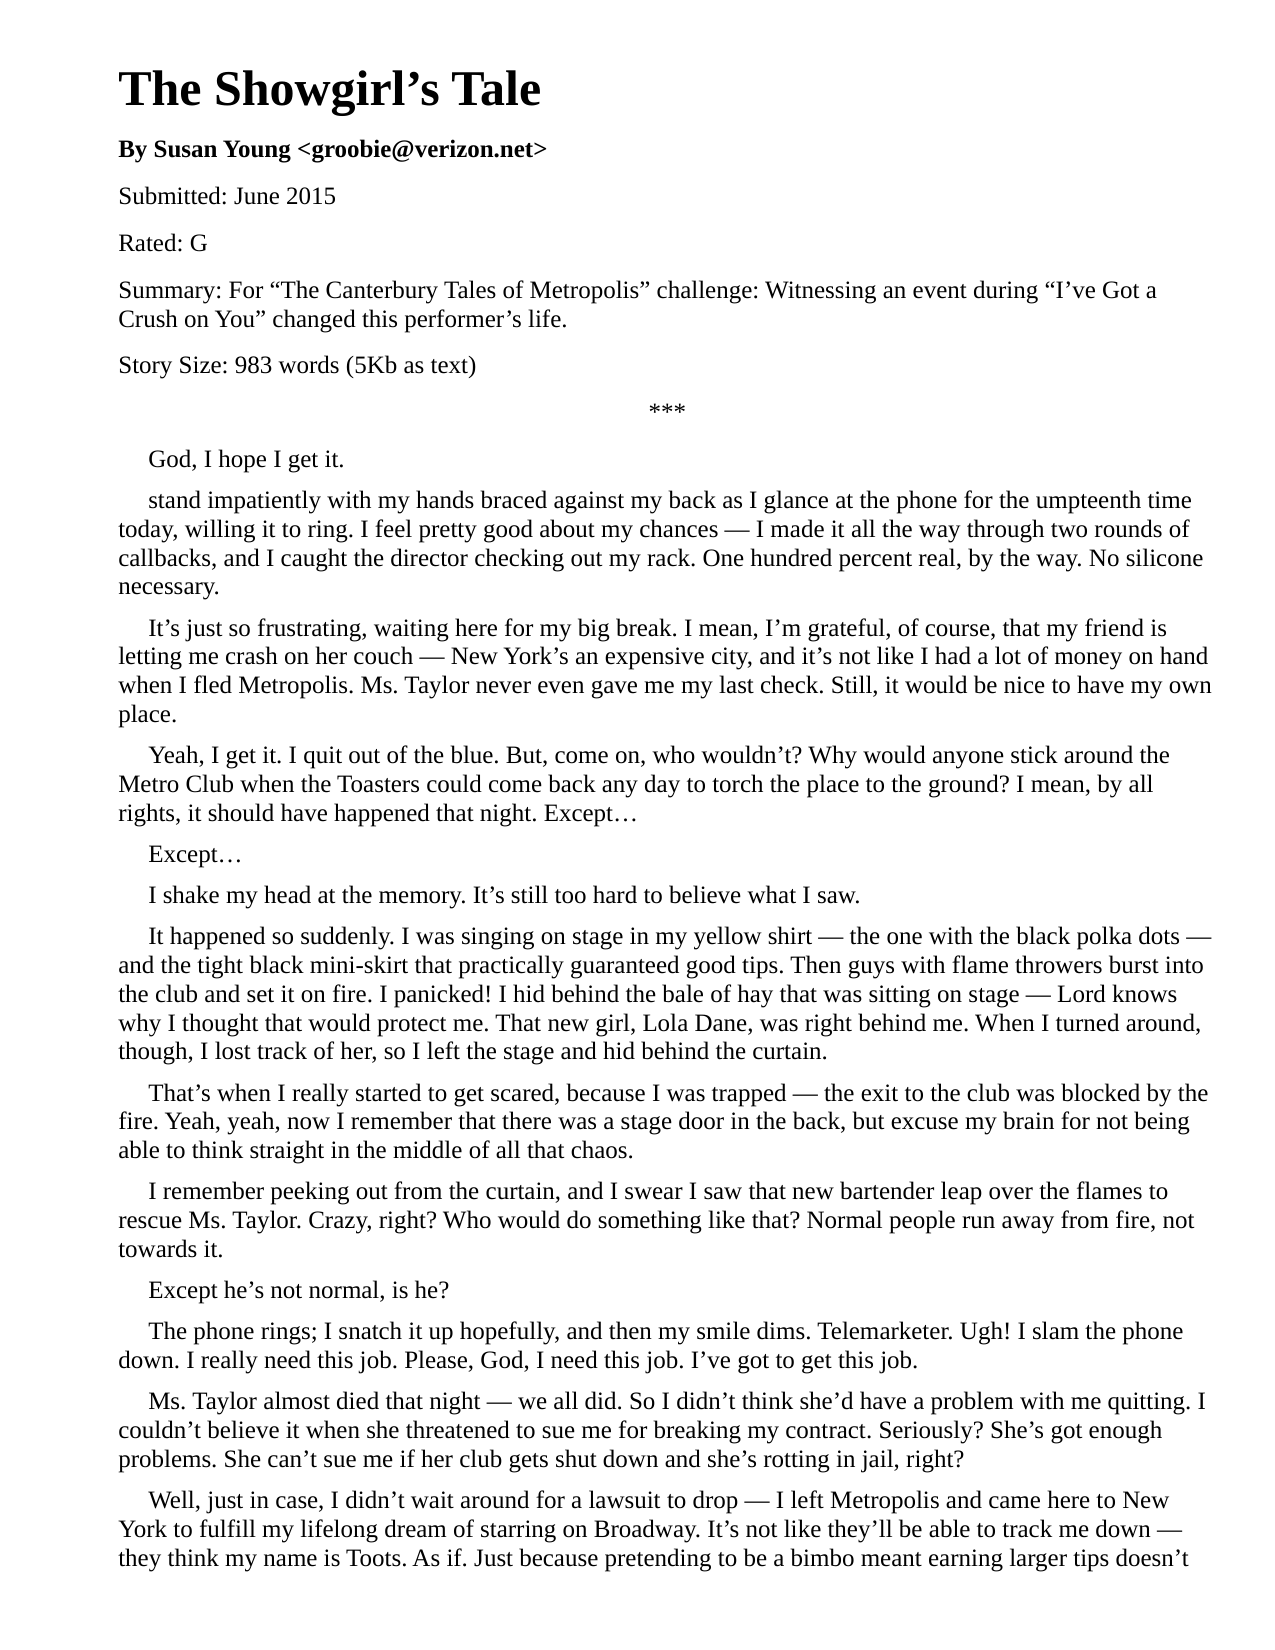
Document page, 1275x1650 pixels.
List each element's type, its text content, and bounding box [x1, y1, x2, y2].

text *** [118, 397, 1216, 426]
text Rated: G [118, 228, 1216, 257]
text I remember peeking out from the curtain, and I swear I saw that new bartender leap over the flames to rescue Ms. Taylor. Crazy, right? Who would do something like that? Normal people run away from fire, not towards it. [118, 1176, 1216, 1263]
text Ms. Taylor almost died that night — we all did. So I didn’t think she’d have a problem with me quitting. I couldn’t believe it when she threatened to sue me for breaking my contract. Seriously? She’s got enough problems. She can’t sue me if her club gets shut down and she’s rotting in jail, right? [118, 1386, 1216, 1473]
text Submitted: June 2015 [118, 181, 1216, 210]
subtitle The Showgirl’s Tale [118, 59, 1216, 117]
text Except… [118, 839, 1216, 868]
text Story Size: 983 words (5Kb as text) [118, 350, 1216, 379]
text stand impatiently with my hands braced against my back as I glance at the phone for the umpteenth time today, willing it to ring. I feel pretty good about my chances — I made it all the way through two rounds of callbacks, and I caught the director checking out my rack. One hundred percent real, by the way. No silicone necessary. [118, 485, 1216, 600]
text Yeah, I get it. I quit out of the blue. But, come on, who wouldn’t? Why would anyone stick around the Metro Club when the Toasters could come back any day to torch the place to the ground? I mean, by all rights, it should have happened that night. Except… [118, 740, 1216, 826]
text Except he’s not normal, is he? [118, 1275, 1216, 1304]
text By Susan Young <groobie@verizon.net> [118, 134, 1216, 163]
text It happened so suddenly. I was singing on stage in my yellow shirt — the one with the black polka dots — and the tight black mini-skirt that practically guaranteed good tips. Then guys with flame throwers burst into the club and set it on fire. I panicked! I hid behind the bale of hay that was sitting on stage — Lord knows why I thought that would protect me. That new girl, Lola Dane, was right behind me. When I turned around, though, I lost track of her, so I left the stage and hid behind the curtain. [118, 921, 1216, 1065]
text The phone rings; I snatch it up hopefully, and then my smile dims. Telemarketer. Ugh! I slam the phone down. I really need this job. Please, God, I need this job. I’ve got to get this job. [118, 1316, 1216, 1374]
text Well, just in case, I didn’t wait around for a lawsuit to drop — I left Metropolis and came here to New York to fulfill my lifelong dream of starring on Broadway. It’s not like they’ll be able to track me down — they think my name is Toots. As if. Just because pretending to be a bimbo meant earning larger tips doesn’t [118, 1485, 1216, 1571]
text It’s just so frustrating, waiting here for my big break. I mean, I’m grateful, of course, that my friend is letting me crash on her couch — New York’s an expensive city, and it’s not like I had a lot of money on hand when I fled Metropolis. Ms. Taylor never even gave me my last check. Still, it would be nice to have my own place. [118, 613, 1216, 728]
text That’s when I really started to get scared, because I was trapped — the exit to the club was blocked by the fire. Yeah, yeah, now I remember that there was a stage door in the back, but excuse my brain for not being able to think straight in the middle of all that chaos. [118, 1078, 1216, 1164]
text I shake my head at the memory. It’s still too hard to believe what I saw. [118, 880, 1216, 909]
text Summary: For “The Canterbury Tales of Metropolis” challenge: Witnessing an event during “I’ve Got a Crush on You” changed this performer’s life. [118, 275, 1216, 332]
text God, I hope I get it. [118, 444, 1216, 473]
